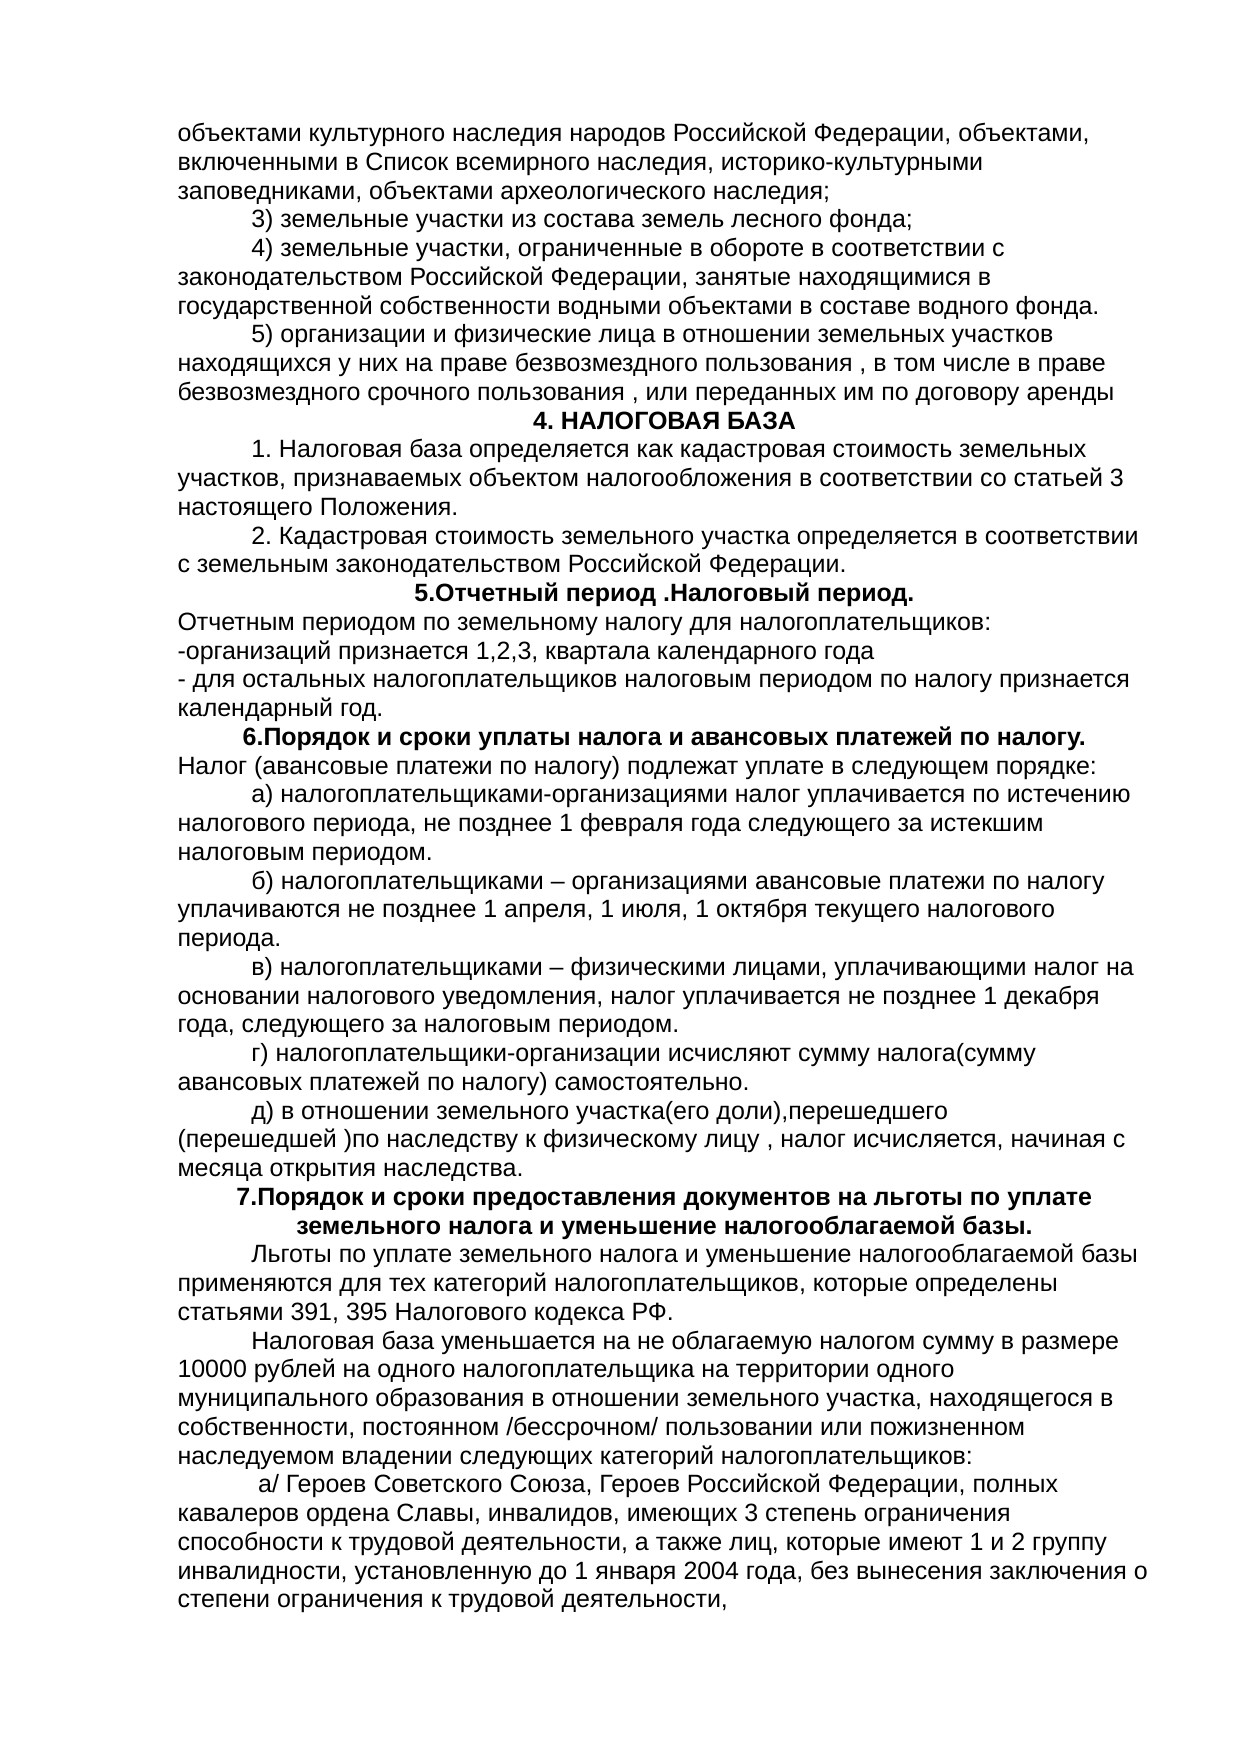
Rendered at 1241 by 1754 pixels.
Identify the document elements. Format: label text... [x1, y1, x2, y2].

text 6.Порядок и сроки уплаты налога и авансовых платежей по налогу. [177, 722, 1152, 751]
text Налоговая база уменьшается на не облагаемую налогом сумму в размере 10000 рублей на одного налогоплательщика на территории одного муниципального образования в отношении земельного участка, находящегося в собственности, постоянном /бессрочном/ пользовании или пожизненном наследуемом владении следующих категорий налогоплательщиков: [177, 1326, 1152, 1469]
text г) налогоплательщики-организации исчисляют сумму налога(сумму авансовых платежей по налогу) самостоятельно. [177, 1038, 1152, 1096]
text б) налогоплательщиками – организациями авансовые платежи по налогу уплачиваются не позднее 1 апреля, 1 июля, 1 октября текущего налогового периода. [177, 866, 1152, 952]
text а) налогоплательщиками-организациями налог уплачивается по истечению налогового периода, не позднее 1 февраля года следующего за истекшим налоговым периодом. [177, 779, 1152, 866]
text 3) земельные участки из состава земель лесного фонда; [177, 204, 1152, 233]
text -организаций признается 1,2,3, квартала календарного года [177, 636, 1152, 664]
text д) в отношении земельного участка(его доли),перешедшего (перешедшей )по наследству к физическому лицу , налог исчисляется, начиная с месяца открытия наследства. [177, 1096, 1152, 1182]
text 4. НАЛОГОВАЯ БАЗА [177, 406, 1152, 434]
text а/ Героев Советского Союза, Героев Российской Федерации, полных кавалеров ордена Славы, инвалидов, имеющих 3 степень ограничения способности к трудовой деятельности, а также лиц, которые имеют 1 и 2 группу инвалидности, установленную до 1 января 2004 года, без вынесения заключения о степени ограничения к трудовой деятельности, [177, 1469, 1152, 1613]
text Отчетным периодом по земельному налогу для налогоплательщиков: [177, 607, 1152, 636]
text Льготы по уплате земельного налога и уменьшение налогооблагаемой базы применяются для тех категорий налогоплательщиков, которые определены статьями 391, 395 Налогового кодекса РФ. [177, 1239, 1152, 1326]
text 5) организации и физические лица в отношении земельных участков находящихся у них на праве безвозмездного пользования , в том числе в праве безвозмездного срочного пользования , или переданных им по договору аренды [177, 319, 1152, 406]
text 2. Кадастровая стоимость земельного участка определяется в соответствии с земельным законодательством Российской Федерации. [177, 521, 1152, 578]
text 5.Отчетный период .Налоговый период. [177, 578, 1152, 607]
text 7.Порядок и сроки предоставления документов на льготы по уплате земельного налога и уменьшение налогооблагаемой базы. [177, 1182, 1152, 1239]
text в) налогоплательщиками – физическими лицами, уплачивающими налог на основании налогового уведомления, налог уплачивается не позднее 1 декабря года, следующего за налоговым периодом. [177, 952, 1152, 1038]
text Налог (авансовые платежи по налогу) подлежат уплате в следующем порядке: [177, 751, 1152, 779]
text объектами культурного наследия народов Российской Федерации, объектами, включенными в Список всемирного наследия, историко-культурными заповедниками, объектами археологического наследия; [177, 118, 1152, 204]
text 4) земельные участки, ограниченные в обороте в соответствии с законодательством Российской Федерации, занятые находящимися в государственной собственности водными объектами в составе водного фонда. [177, 233, 1152, 319]
text - для остальных налогоплательщиков налоговым периодом по налогу признается календарный год. [177, 664, 1152, 722]
text 1. Налоговая база определяется как кадастровая стоимость земельных участков, признаваемых объектом налогообложения в соответствии со статьей 3 настоящего Положения. [177, 434, 1152, 521]
